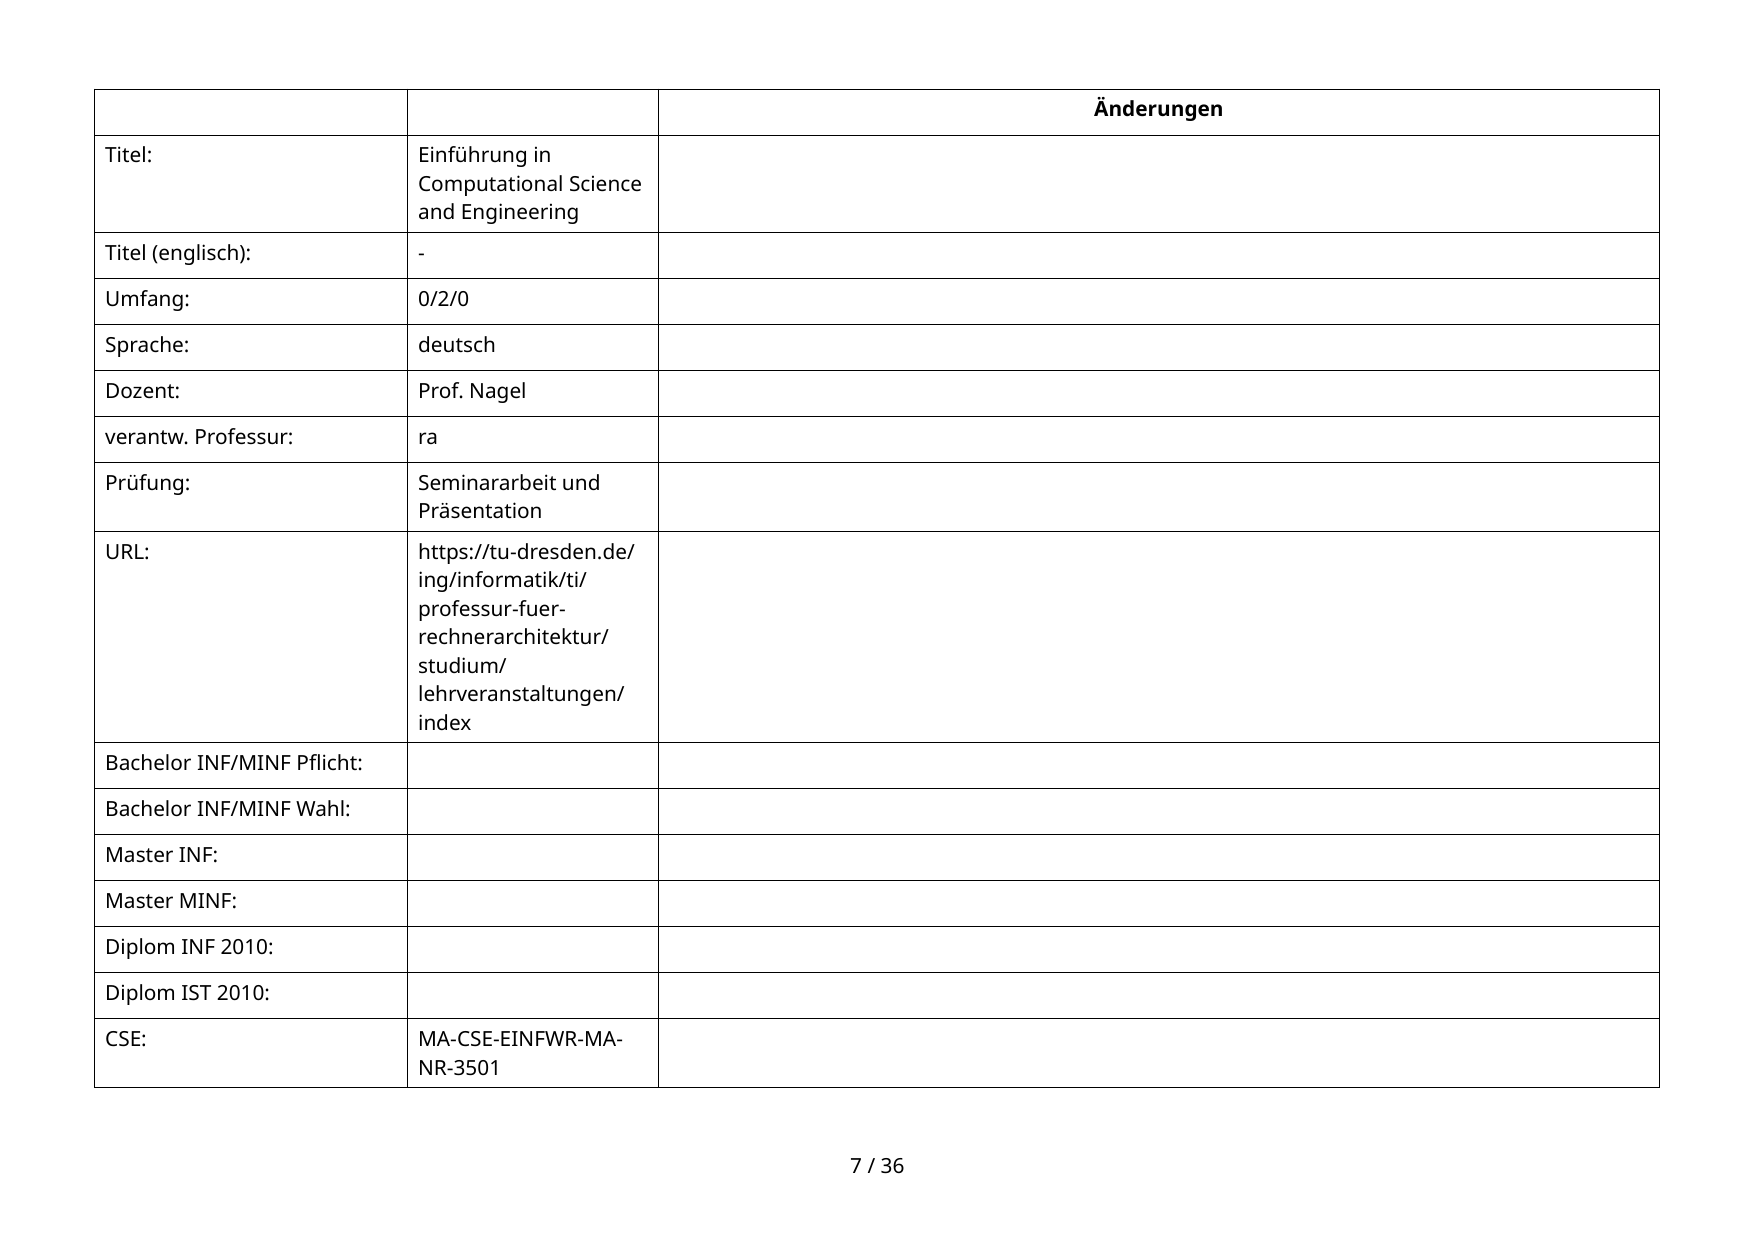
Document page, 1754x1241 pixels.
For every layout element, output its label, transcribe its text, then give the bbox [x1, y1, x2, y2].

table_header [408, 90, 658, 134]
table_cell MA-CSE-EINFWR-MA-NR-3501 [408, 1019, 658, 1087]
table_cell [659, 417, 1659, 462]
table_cell [659, 463, 1659, 531]
table_cell - [408, 233, 658, 278]
table_cell [408, 743, 658, 788]
table_cell [408, 835, 658, 880]
table_cell Diplom IST 2010: [95, 973, 407, 1018]
table_header [95, 90, 407, 134]
table_cell Master INF: [95, 835, 407, 880]
table_cell Umfang: [95, 279, 407, 324]
table_cell [659, 927, 1659, 972]
table_cell [659, 233, 1659, 278]
table_cell [408, 881, 658, 926]
table_cell [659, 973, 1659, 1018]
table_cell Seminararbeit und Präsentation [408, 463, 658, 531]
table_cell ra [408, 417, 658, 462]
table_cell Diplom INF 2010: [95, 927, 407, 972]
table_cell [659, 371, 1659, 416]
table_cell [659, 325, 1659, 370]
table_cell Prof. Nagel [408, 371, 658, 416]
table_cell verantw. Professur: [95, 417, 407, 462]
table_cell [659, 835, 1659, 880]
table_cell Bachelor INF/MINF Wahl: [95, 789, 407, 834]
table_cell deutsch [408, 325, 658, 370]
table_cell [659, 532, 1659, 742]
table_cell [659, 1019, 1659, 1087]
table_cell [408, 927, 658, 972]
table_cell Einführung in Computational Science and Engineering [408, 136, 658, 232]
table_cell Titel: [95, 136, 407, 232]
table_cell Prüfung: [95, 463, 407, 531]
table_cell Sprache: [95, 325, 407, 370]
table_cell https://tu-dresden.de/ing/informatik/ti/professur-fuer-rechnerarchitektur/studium/lehrveranstaltungen/index [408, 532, 658, 742]
table_cell 0/2/0 [408, 279, 658, 324]
table_cell Dozent: [95, 371, 407, 416]
table_cell Titel (englisch): [95, 233, 407, 278]
table_cell [408, 789, 658, 834]
table_cell URL: [95, 532, 407, 742]
table_cell Master MINF: [95, 881, 407, 926]
table_cell CSE: [95, 1019, 407, 1087]
table_cell [659, 279, 1659, 324]
table_cell [659, 743, 1659, 788]
table_cell [659, 789, 1659, 834]
table_cell [659, 881, 1659, 926]
table_cell [659, 136, 1659, 232]
table_cell Bachelor INF/MINF Pflicht: [95, 743, 407, 788]
table_header Änderungen [659, 90, 1659, 134]
table_cell [408, 973, 658, 1018]
